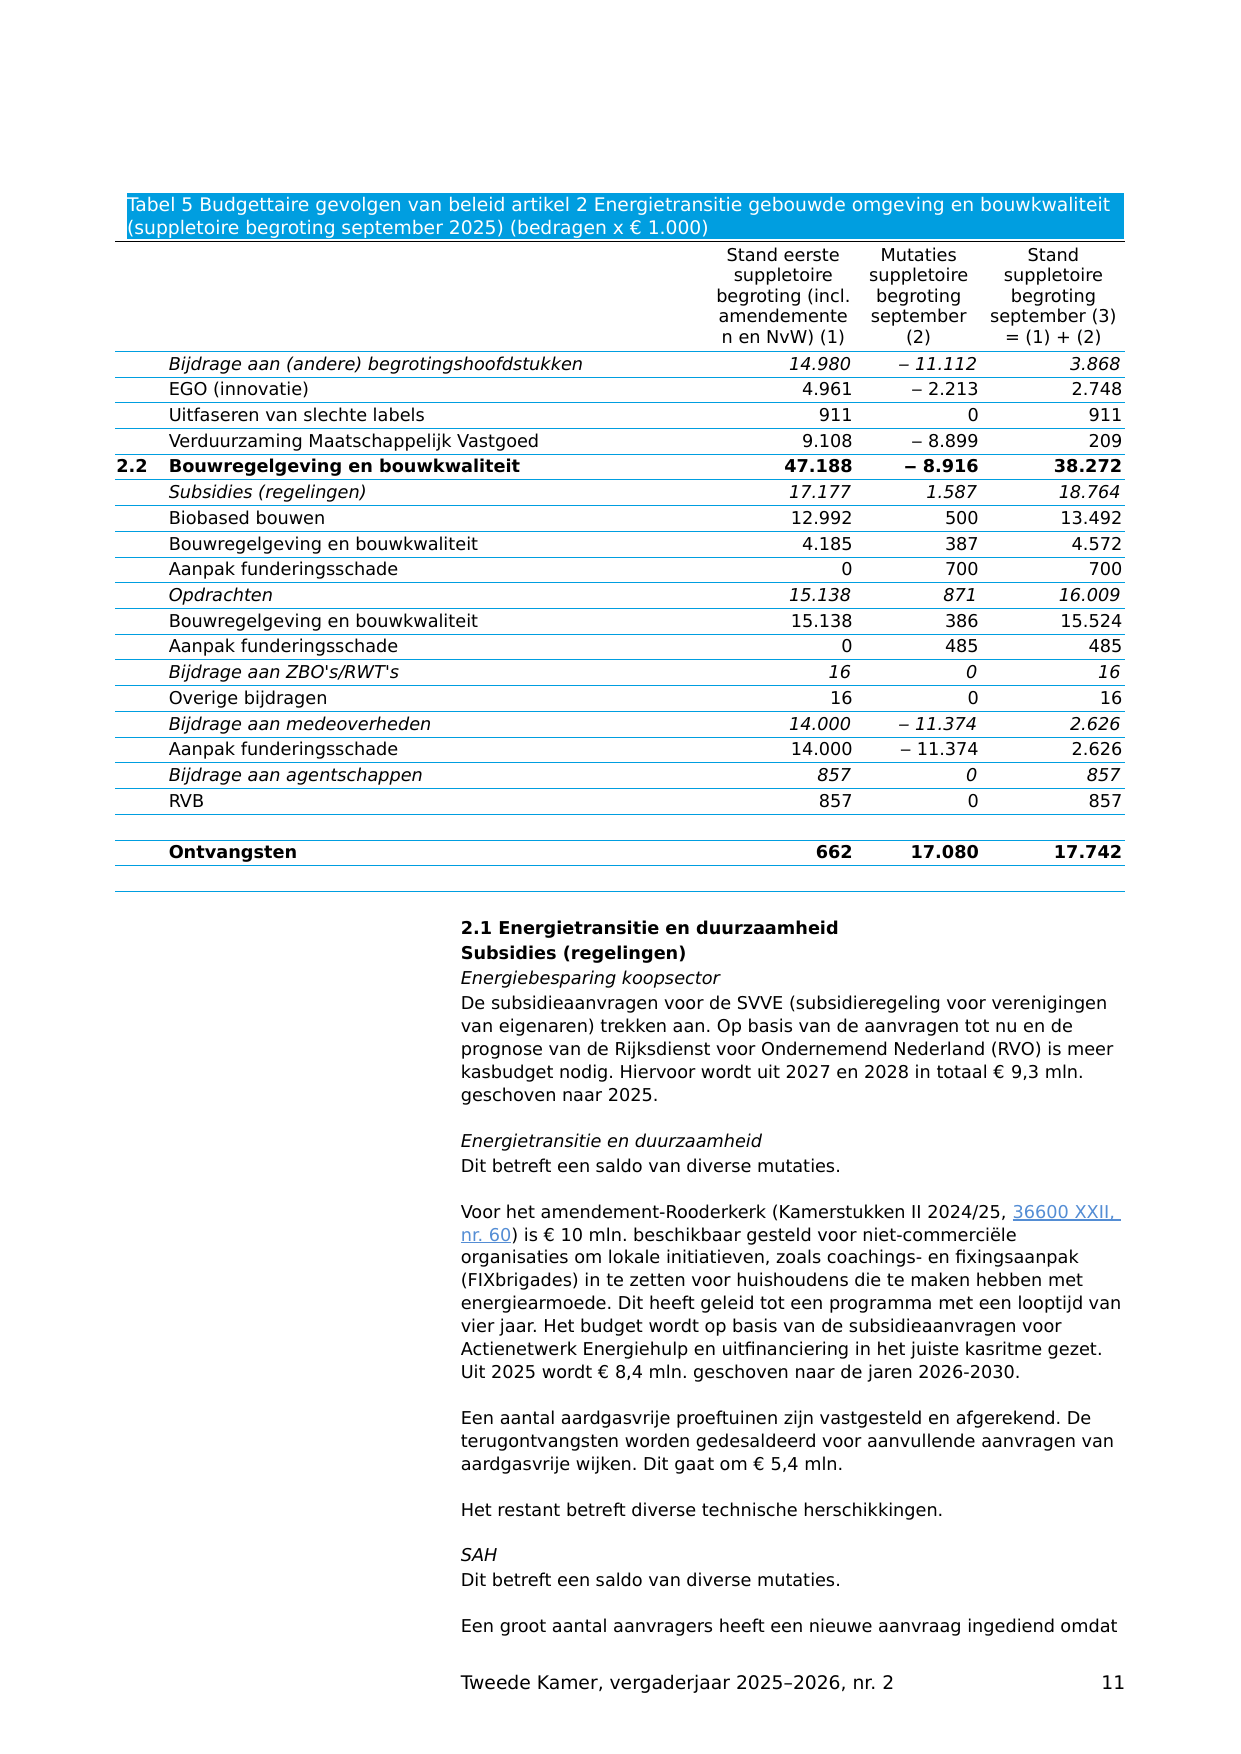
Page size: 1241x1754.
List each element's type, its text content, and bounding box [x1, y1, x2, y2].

table_cell 662 [711, 841, 855, 865]
table_cell [115, 763, 166, 788]
table_cell Aanpak funderingsschade [166, 635, 711, 659]
table_cell 16 [981, 686, 1125, 711]
table_cell Biobased bouwen [166, 506, 711, 531]
table_cell 17.742 [981, 841, 1125, 865]
table_cell [115, 738, 166, 762]
table_cell 3.868 [981, 352, 1125, 376]
table_cell 16 [981, 660, 1125, 685]
table_cell 911 [981, 403, 1125, 428]
table_cell [115, 841, 166, 865]
table_cell 14.000 [711, 738, 855, 762]
table_cell 16 [711, 660, 855, 685]
table_cell ‒ 8.916 [855, 455, 981, 479]
table_cell [166, 815, 711, 839]
table_cell 387 [855, 532, 981, 556]
table_cell [115, 403, 166, 428]
table_cell Verduurzaming Maatschappelijk Vastgoed [166, 429, 711, 453]
table_cell [115, 609, 166, 634]
table_cell 2.626 [981, 712, 1125, 737]
table_cell Subsidies (regelingen) [166, 480, 711, 505]
table_cell 14.000 [711, 712, 855, 737]
table_cell [855, 866, 981, 891]
table_cell Ontvangsten [166, 841, 711, 865]
table_cell EGO (innovatie) [166, 378, 711, 402]
table_cell 911 [711, 403, 855, 428]
table_cell 0 [711, 635, 855, 659]
table_cell 0 [855, 686, 981, 711]
table_cell 500 [855, 506, 981, 531]
table_cell Bijdrage aan medeoverheden [166, 712, 711, 737]
table_cell [115, 583, 166, 608]
table_cell 0 [855, 789, 981, 814]
table_cell 16.009 [981, 583, 1125, 608]
table_cell Bouwregelgeving en bouwkwaliteit [166, 609, 711, 634]
table_cell Overige bijdragen [166, 686, 711, 711]
table_cell 485 [855, 635, 981, 659]
table_cell 700 [981, 558, 1125, 582]
table_cell [115, 686, 166, 711]
text Subsidies (regelingen) [461, 941, 1125, 964]
table_cell [115, 532, 166, 556]
table_cell Bijdrage aan agentschappen [166, 763, 711, 788]
table_cell 18.764 [981, 480, 1125, 505]
table_cell [115, 378, 166, 402]
table_cell 9.108 [711, 429, 855, 453]
text Een aantal aardgasvrije proeftuinen zijn vastgesteld en afgerekend. De terugontvangsten worden gedesaldeerd voor aanvullende aanvragen van aardgasvrije wijken. Dit gaat om € 5,4 mln. [461, 1406, 1125, 1475]
table_cell Bouwregelgeving en bouwkwaliteit [166, 532, 711, 556]
table_cell [115, 866, 166, 891]
table_cell 14.980 [711, 352, 855, 376]
table_cell 15.524 [981, 609, 1125, 634]
table_cell [115, 506, 166, 531]
table_cell 209 [981, 429, 1125, 453]
table_cell 1.587 [855, 480, 981, 505]
table_cell 2.748 [981, 378, 1125, 402]
table_cell [711, 866, 855, 891]
table_cell ‒ 11.374 [855, 712, 981, 737]
table_cell 47.188 [711, 455, 855, 479]
table_cell 4.961 [711, 378, 855, 402]
table_cell ‒ 2.213 [855, 378, 981, 402]
table_cell 871 [855, 583, 981, 608]
table_cell Aanpak funderingsschade [166, 558, 711, 582]
table_cell 0 [855, 403, 981, 428]
table_cell [711, 815, 855, 839]
table_cell 2.626 [981, 738, 1125, 762]
text De subsidieaanvragen voor de SVVE (subsidieregeling voor verenigingen van eigenaren) trekken aan. Op basis van de aanvragen tot nu en de prognose van de Rijksdienst voor Ondernemend Nederland (RVO) is meer kasbudget nodig. Hiervoor wordt uit 2027 en 2028 in totaal € 9,3 mln. geschoven naar 2025. [461, 991, 1125, 1106]
table_cell Mutaties suppletoire begroting september (2) [855, 242, 981, 351]
table_cell Aanpak funderingsschade [166, 738, 711, 762]
table_cell Bijdrage aan (andere) begrotingshoofdstukken [166, 352, 711, 376]
text Energietransitie en duurzaamheid [461, 1129, 1125, 1152]
table_cell 857 [711, 763, 855, 788]
table_cell Opdrachten [166, 583, 711, 608]
table_cell [115, 480, 166, 505]
text Energiebesparing koopsector [461, 966, 1125, 989]
table_cell 17.080 [855, 841, 981, 865]
table_cell 485 [981, 635, 1125, 659]
table_cell 857 [981, 789, 1125, 814]
table_cell Stand eerste suppletoire begroting (incl. amendementen en NvW) (1) [711, 242, 855, 351]
table_cell 15.138 [711, 583, 855, 608]
table_cell 0 [711, 558, 855, 582]
table_cell Uitfaseren van slechte labels [166, 403, 711, 428]
table_cell 857 [711, 789, 855, 814]
table_cell [115, 429, 166, 453]
table_cell 15.138 [711, 609, 855, 634]
table_cell ‒ 11.374 [855, 738, 981, 762]
table_cell 0 [855, 763, 981, 788]
table_cell Bijdrage aan ZBO's/RWT's [166, 660, 711, 685]
table_cell [166, 242, 711, 351]
table_cell RVB [166, 789, 711, 814]
table_cell Stand suppletoire begroting september (3) = (1) + (2) [981, 242, 1125, 351]
table_cell [115, 660, 166, 685]
table_cell 2.2 [115, 455, 166, 479]
table_cell Bouwregelgeving en bouwkwaliteit [166, 455, 711, 479]
table_cell 4.572 [981, 532, 1125, 556]
table_cell ‒ 11.112 [855, 352, 981, 376]
table_cell 12.992 [711, 506, 855, 531]
table_cell 857 [981, 763, 1125, 788]
table_cell 17.177 [711, 480, 855, 505]
table_cell [981, 815, 1125, 839]
text Voor het amendement-Rooderkerk (Kamerstukken II 2024/25, 36600 XXII, nr. 60) is € 10 mln. beschikbaar gesteld voor niet-commerciële organisaties om lokale initiatieven, zoals coachings- en fixingsaanpak (FIXbrigades) in te zetten voor huishoudens die te maken hebben met energiearmoede. Dit heeft geleid tot een programma met een looptijd van vier jaar. Het budget wordt op basis van de subsidieaanvragen voor Actienetwerk Energiehulp en uitfinanciering in het juiste kasritme gezet. Uit 2025 wordt € 8,4 mln. geschoven naar de jaren 2026-2030. [461, 1200, 1125, 1383]
table_cell 4.185 [711, 532, 855, 556]
table_cell 38.272 [981, 455, 1125, 479]
text Het restant betreft diverse technische herschikkingen. [461, 1498, 1125, 1521]
table_cell 0 [855, 660, 981, 685]
table_cell [855, 815, 981, 839]
table_cell 13.492 [981, 506, 1125, 531]
table_cell [115, 789, 166, 814]
table_cell 16 [711, 686, 855, 711]
table_cell [115, 635, 166, 659]
text SAH [461, 1543, 1125, 1566]
table_cell [166, 866, 711, 891]
table_cell [981, 866, 1125, 891]
table_header Tabel 5 Budgettaire gevolgen van beleid artikel 2 Energietransitie gebouwde omgeving en bouwkwaliteit (suppletoire begroting september 2025) (bedragen x € 1.000) [115, 191, 1125, 241]
table_cell [115, 815, 166, 839]
table_cell [115, 242, 166, 351]
text Een groot aantal aanvragers heeft een nieuwe aanvraag ingediend omdat [461, 1614, 1125, 1637]
text Dit betreft een saldo van diverse mutaties. [461, 1568, 1125, 1591]
table_cell 386 [855, 609, 981, 634]
table_cell [115, 712, 166, 737]
table_cell [115, 558, 166, 582]
table_cell ‒ 8.899 [855, 429, 981, 453]
table_cell 700 [855, 558, 981, 582]
text Dit betreft een saldo van diverse mutaties. [461, 1154, 1125, 1177]
text 2.1 Energietransitie en duurzaamheid [461, 916, 1125, 939]
table_cell [115, 352, 166, 376]
